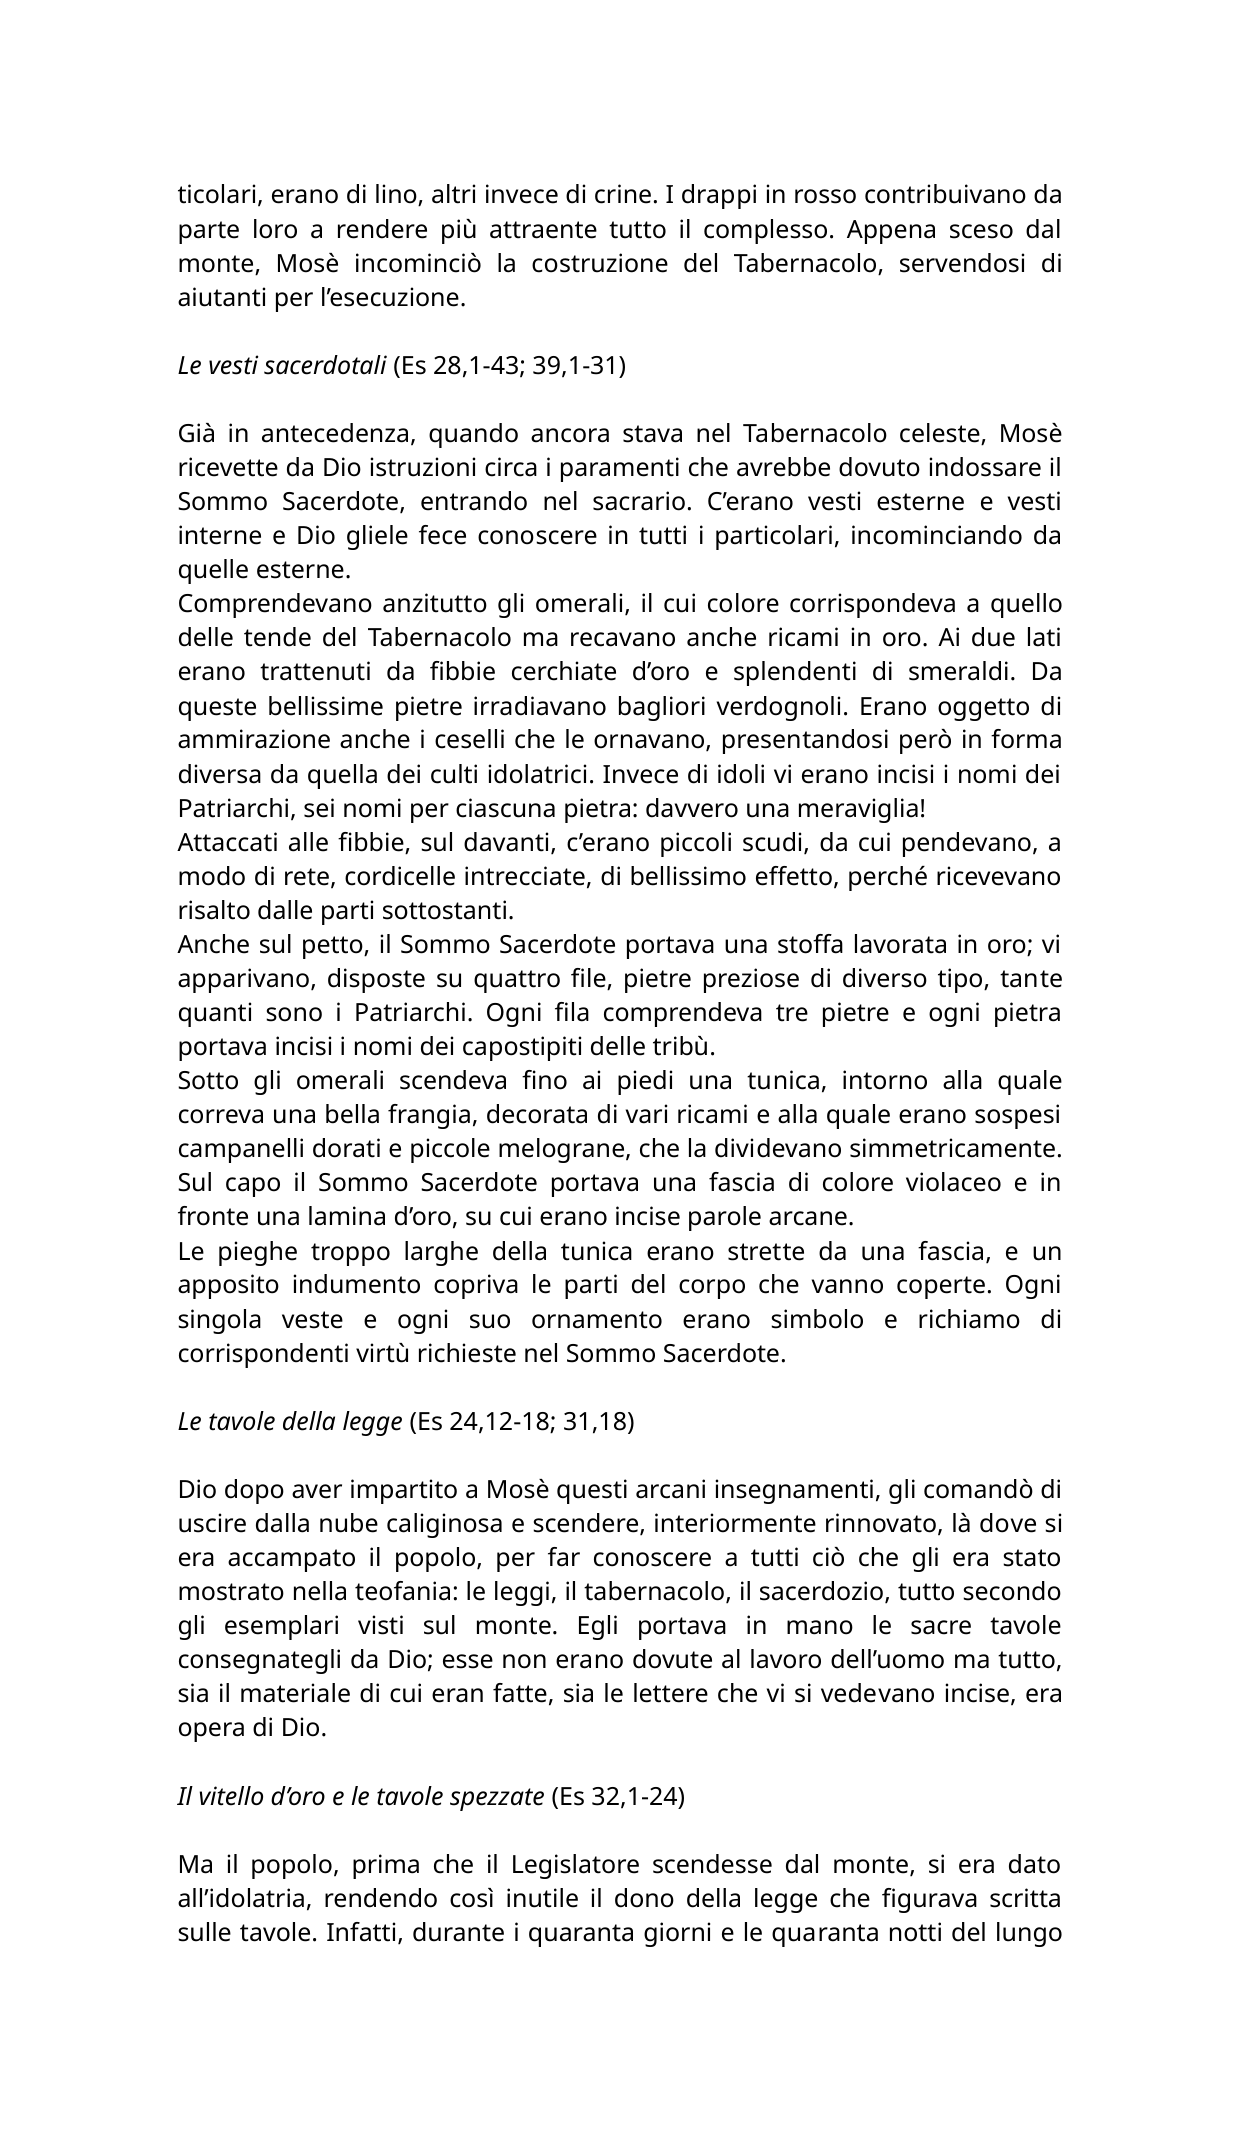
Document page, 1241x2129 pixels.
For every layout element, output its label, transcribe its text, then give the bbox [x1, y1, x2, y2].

text Il vitello d’oro e le tavole spezzate (Es 32,1‑24) [177, 1778, 1063, 1812]
text Anche sul petto, il Sommo Sacerdote portava una stoffa lavorata in oro; vi apparivano, disposte su quattro file, pietre preziose di diverso tipo, tan­te quanti sono i Patriarchi. Ogni fila comprendeva tre pietre e ogni pietra portava incisi i nomi dei ca­postipiti delle tribù. [177, 927, 1063, 1063]
text Già in antecedenza, quando ancora stava nel Ta­bernacolo celeste, Mosè ricevette da Dio istruzioni circa i paramenti che avrebbe dovuto indossare il Sommo Sacerdote, entrando nel sacrario. C’erano vesti esterne e vesti interne e Dio gliele fece cono­scere in tutti i particolari, incominciando da quelle esterne. [177, 416, 1063, 586]
text Sotto gli omerali scendeva fino ai piedi una tu­nica, intorno alla quale correva una bella frangia, decorata di vari ricami e alla quale erano sospesi campanelli dorati e piccole melograne, che la divi­devano simmetricamente. Sul capo il Sommo Sacerdote portava una fascia di colore violaceo e in fronte una lamina d’oro, su cui erano incise parole arcane. [177, 1063, 1063, 1233]
text ticolari, erano di lino, altri invece di crine. I drap­pi in rosso contribuivano da parte loro a rendere più attraente tutto il complesso. Appena sceso dal monte, Mosè incominciò la co­struzione del Tabernacolo, servendosi di aiutanti per l’esecuzione. [177, 177, 1063, 313]
text Comprendevano anzitutto gli omerali, il cui co­lore corrispondeva a quello delle tende del Taberna­colo ma recavano anche ricami in oro. Ai due lati erano trattenuti da fibbie cerchiate d’oro e splen­denti di smeraldi. Da queste bellissime pietre irra­diavano bagliori verdognoli. Erano oggetto di am­mirazione anche i ceselli che le ornavano, presen­tandosi però in forma diversa da quella dei culti idolatrici. Invece di idoli vi erano incisi i nomi dei Patriarchi, sei nomi per ciascuna pietra: davvero una meraviglia! [177, 586, 1063, 824]
text Le tavole della legge (Es 24,12‑18; 31,18) [177, 1403, 1063, 1437]
text Le vesti sacerdotali (Es 28,1‑43; 39,1‑31) [177, 347, 1063, 382]
text Le pieghe troppo larghe della tunica erano stret­te da una fascia, e un apposito indumento copriva le parti del corpo che vanno coperte. Ogni singola veste e ogni suo ornamento erano simbolo e richiamo di corrispondenti virtù richie­ste nel Sommo Sacerdote. [177, 1233, 1063, 1369]
text Ma il popolo, prima che il Legislatore scendesse dal monte, si era dato all’idolatria, rendendo così inutile il dono della legge che figurava scritta sulle tavole. Infatti, durante i quaranta giorni e le qua­ranta notti del lungo [177, 1846, 1063, 1948]
text Dio dopo aver impartito a Mosè questi arcani insegnamenti, gli comandò di uscire dalla nube ca­liginosa e scendere, interiormente rinnovato, là do­ve si era accampato il popolo, per far conoscere a tutti ciò che gli era stato mostrato nella teofania: le leggi, il tabernacolo, il sacerdozio, tutto secondo gli esemplari visti sul monte. Egli portava in mano le sacre tavole consegnategli da Dio; esse non era­no dovute al lavoro dell’uomo ma tutto, sia il mate­riale di cui eran fatte, sia le lettere che vi si vede­vano incise, era opera di Dio. [177, 1472, 1063, 1744]
text Attaccati alle fibbie, sul davanti, c’erano piccoli scudi, da cui pendevano, a modo di rete, cordicelle intrecciate, di bellissimo effetto, perché ricevevano risalto dalle parti sottostanti. [177, 824, 1063, 927]
